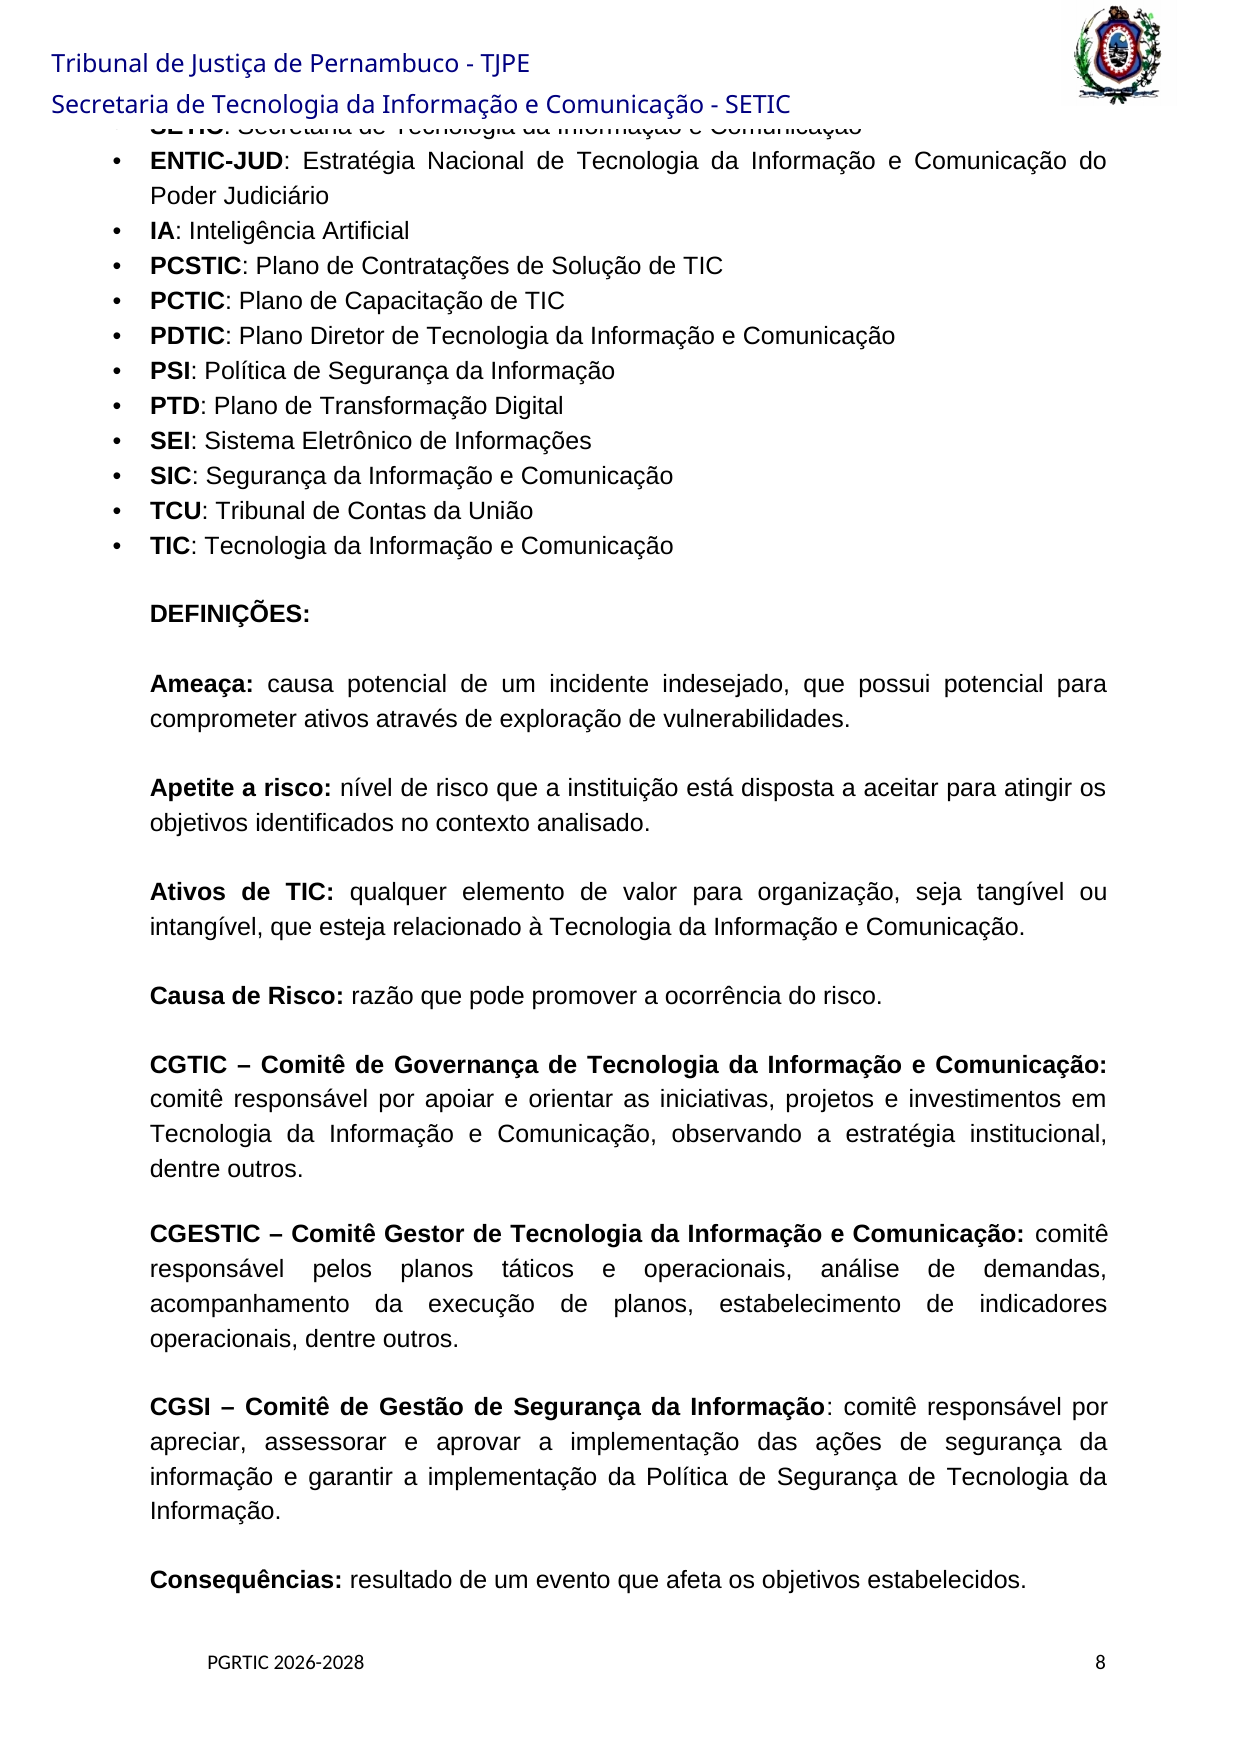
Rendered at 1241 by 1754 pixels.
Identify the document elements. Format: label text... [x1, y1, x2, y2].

list ENTIC-JUD: Estratégia Nacional de Tecnologia da Informação e Comunicação do Poder Judiciário [112, 146, 1108, 209]
list TIC: Tecnologia da Informação e Comunicação [112, 531, 1108, 559]
list PCTIC: Plano de Capacitação de TIC [112, 286, 1108, 314]
text Consequências: resultado de um evento que afeta os objetivos estabelecidos. [149, 1565, 1108, 1594]
text Ameaça: causa potencial de um incidente indesejado, que possui potencial para comprometer ativos através de exploração de vulnerabilidades. [149, 669, 1108, 733]
text DEFINIÇÕES: [149, 599, 1148, 628]
list SIC: Segurança da Informação e Comunicação [112, 461, 1108, 489]
text Ativos de TIC: qualquer elemento de valor para organização, seja tangível ou intangível, que esteja relacionado à Tecnologia da Informação e Comunicação. [149, 877, 1108, 941]
list PCSTIC: Plano de Contratações de Solução de TIC [112, 251, 1108, 279]
text CGESTIC – Comitê Gestor de Tecnologia da Informação e Comunicação: comitê responsável pelos planos táticos e operacionais, análise de demandas, acompanhamento da execução de planos, estabelecimento de indicadores operacionais, dentre outros. [149, 1219, 1108, 1352]
text CGSI – Comitê de Gestão de Segurança da Informação: comitê responsável por apreciar, assessorar e aprovar a implementação das ações de segurança da informação e garantir a implementação da Política de Segurança de Tecnologia da Informação. [149, 1392, 1108, 1525]
text Causa de Risco: razão que pode promover a ocorrência do risco. [149, 981, 1108, 1010]
list IA: Inteligência Artificial [112, 216, 1108, 244]
list SEI: Sistema Eletrônico de Informações [112, 426, 1108, 454]
text CGTIC – Comitê de Governança de Tecnologia da Informação e Comunicação: comitê responsável por apoiar e orientar as iniciativas, projetos e investimentos em Tecnologia da Informação e Comunicação, observando a estratégia institucional, dentre outros. [149, 1050, 1108, 1182]
list PTD: Plano de Transformação Digital [112, 391, 1108, 419]
list PDTIC: Plano Diretor de Tecnologia da Informação e Comunicação [112, 321, 1108, 349]
list PSI: Política de Segurança da Informação [112, 356, 1108, 384]
list SETIC: Secretaria de Tecnologia da Informação e Comunicação [112, 104, 1108, 140]
text Apetite a risco: nível de risco que a instituição está disposta a aceitar para atingir os objetivos identificados no contexto analisado. [149, 773, 1108, 837]
list TCU: Tribunal de Contas da União [112, 496, 1108, 524]
